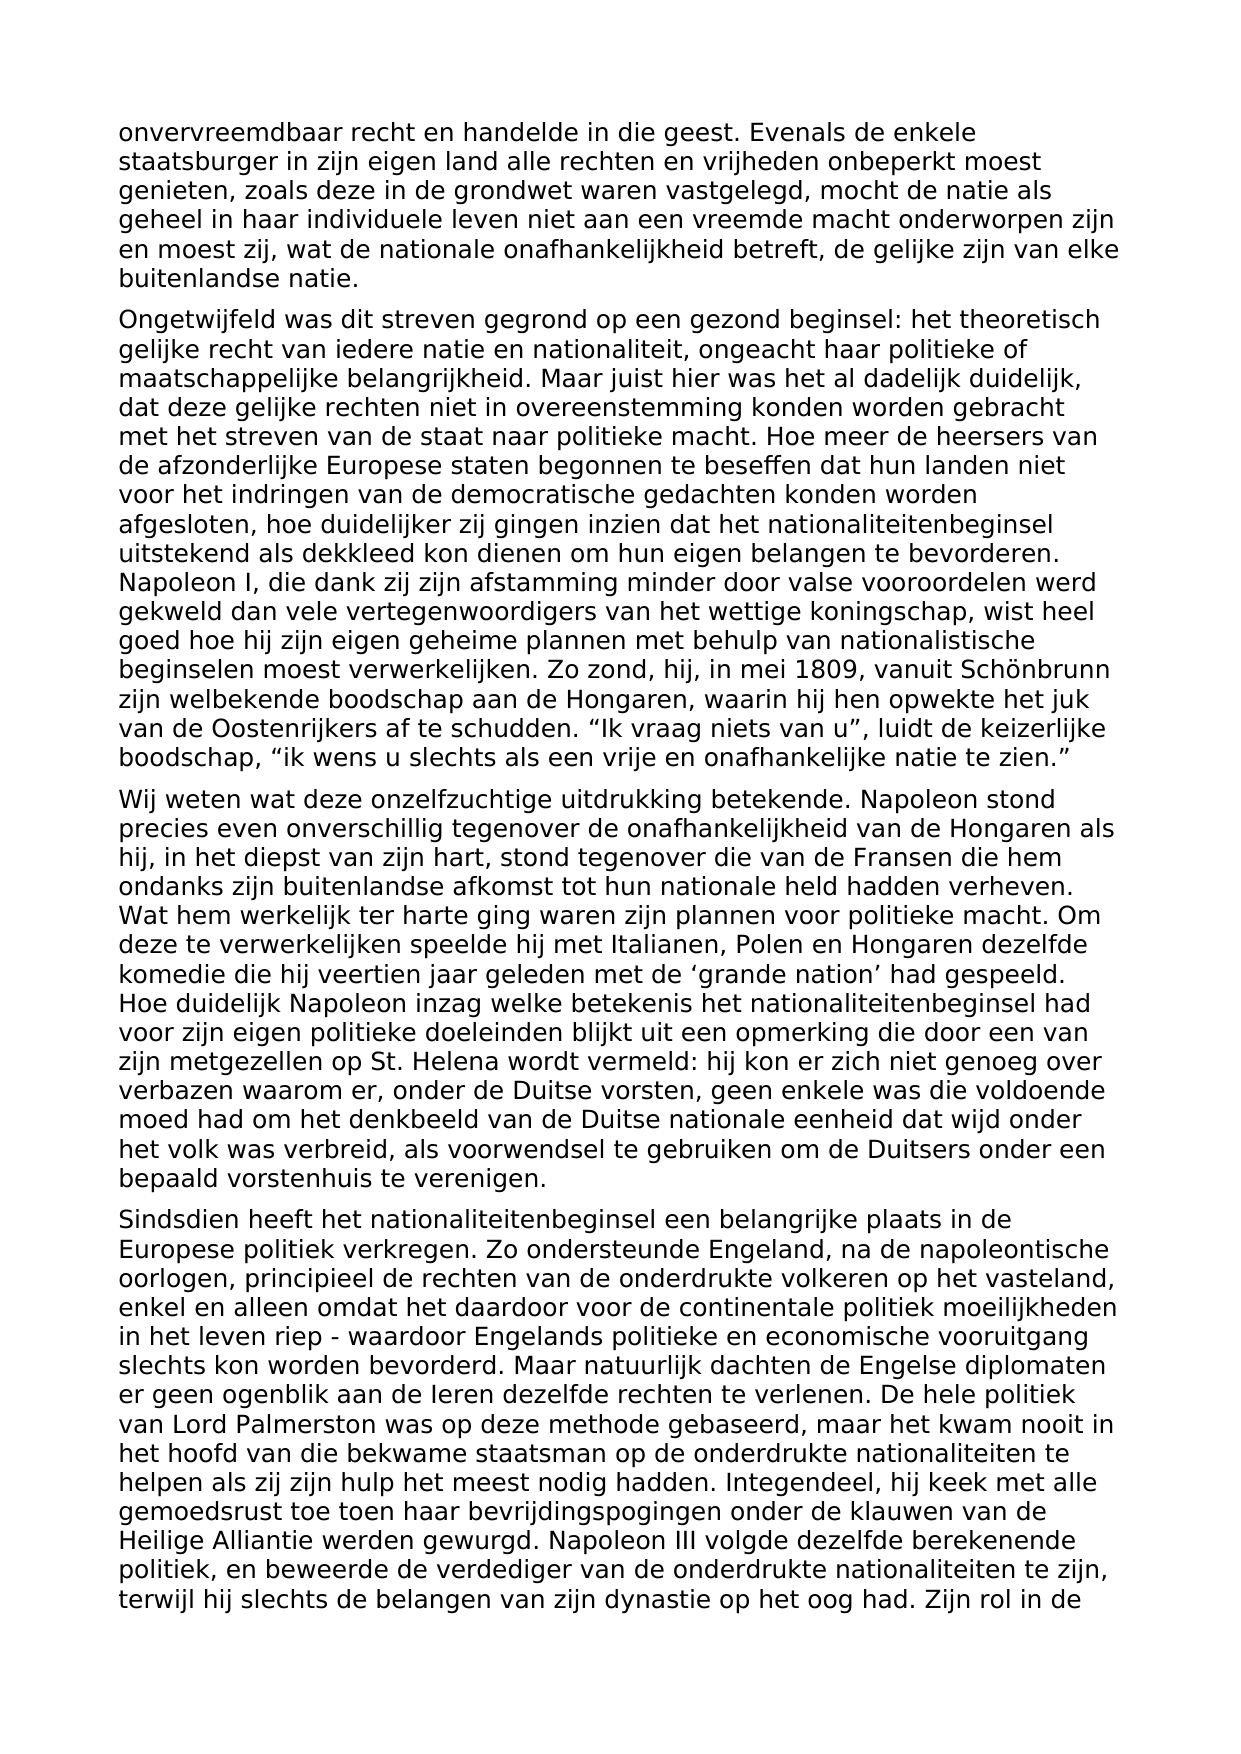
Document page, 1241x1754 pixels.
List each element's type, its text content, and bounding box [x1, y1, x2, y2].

text Wij weten wat deze onzelfzuchtige uitdrukking betekende. Napoleon stond precies even onverschillig tegenover de onafhankelijkheid van de Hongaren als hij, in het diepst van zijn hart, stond tegenover die van de Fransen die hem ondanks zijn buitenlandse afkomst tot hun nationale held hadden verheven. Wat hem werkelijk ter harte ging waren zijn plannen voor politieke macht. Om deze te verwerkelijken speelde hij met Italianen, Polen en Hongaren dezelfde komedie die hij veertien jaar geleden met de ‘grande nation’ had gespeeld. Hoe duidelijk Napoleon inzag welke betekenis het nationaliteitenbeginsel had voor zijn eigen politieke doeleinden blijkt uit een opmerking die door een van zijn metgezellen op St. Helena wordt vermeld: hij kon er zich niet genoeg over verbazen waarom er, onder de Duitse vorsten, geen enkele was die voldoende moed had om het denkbeeld van de Duitse nationale eenheid dat wijd onder het volk was verbreid, als voorwendsel te gebruiken om de Duitsers onder een bepaald vorstenhuis te verenigen. [118, 785, 1122, 1193]
text onvervreemdbaar recht en handelde in die geest. Evenals de enkele staatsburger in zijn eigen land alle rechten en vrijheden onbeperkt moest genieten, zoals deze in de grondwet waren vastgelegd, mocht de natie als geheel in haar individuele leven niet aan een vreemde macht onderworpen zijn en moest zij, wat de nationale onafhankelijkheid betreft, de gelijke zijn van elke buitenlandse natie. [118, 118, 1122, 293]
text Sindsdien heeft het nationaliteitenbeginsel een belangrijke plaats in de Europese politiek verkregen. Zo ondersteunde Engeland, na de napoleontische oorlogen, principieel de rechten van de onderdrukte volkeren op het vasteland, enkel en alleen omdat het daardoor voor de continentale politiek moeilijkheden in het leven riep - waardoor Engelands politieke en economische vooruitgang slechts kon worden bevorderd. Maar natuurlijk dachten de Engelse diplomaten er geen ogenblik aan de Ieren dezelfde rechten te verlenen. De hele politiek van Lord Palmerston was op deze methode gebaseerd, maar het kwam nooit in het hoofd van die bekwame staatsman op de onderdrukte nationaliteiten te helpen als zij zijn hulp het meest nodig hadden. Integendeel, hij keek met alle gemoedsrust toe toen haar bevrijdingspogingen onder de klauwen van de Heilige Alliantie werden gewurgd. Napoleon III volgde dezelfde berekenende politiek, en beweerde de verdediger van de onderdrukte nationaliteiten te zijn, terwijl hij slechts de belangen van zijn dynastie op het oog had. Zijn rol in de [118, 1206, 1122, 1614]
text Ongetwijfeld was dit streven gegrond op een gezond beginsel: het theoretisch gelijke recht van iedere natie en nationaliteit, ongeacht haar politieke of maatschappelijke belangrijkheid. Maar juist hier was het al dadelijk duidelijk, dat deze gelijke rechten niet in overeenstemming konden worden gebracht met het streven van de staat naar politieke macht. Hoe meer de heersers van de afzonderlijke Europese staten begonnen te beseffen dat hun landen niet voor het indringen van de democratische gedachten konden worden afgesloten, hoe duidelijker zij gingen inzien dat het nationaliteitenbeginsel uitstekend als dekkleed kon dienen om hun eigen belangen te bevorderen. Napoleon I, die dank zij zijn afstamming minder door valse vooroordelen werd gekweld dan vele vertegenwoordigers van het wettige koningschap, wist heel goed hoe hij zijn eigen geheime plannen met behulp van nationalistische beginselen moest verwerkelijken. Zo zond, hij, in mei 1809, vanuit Schönbrunn zijn welbekende boodschap aan de Hongaren, waarin hij hen opwekte het juk van de Oostenrijkers af te schudden. “Ik vraag niets van u”, luidt de keizerlijke boodschap, “ik wens u slechts als een vrije en onafhankelijke natie te zien.” [118, 306, 1122, 772]
